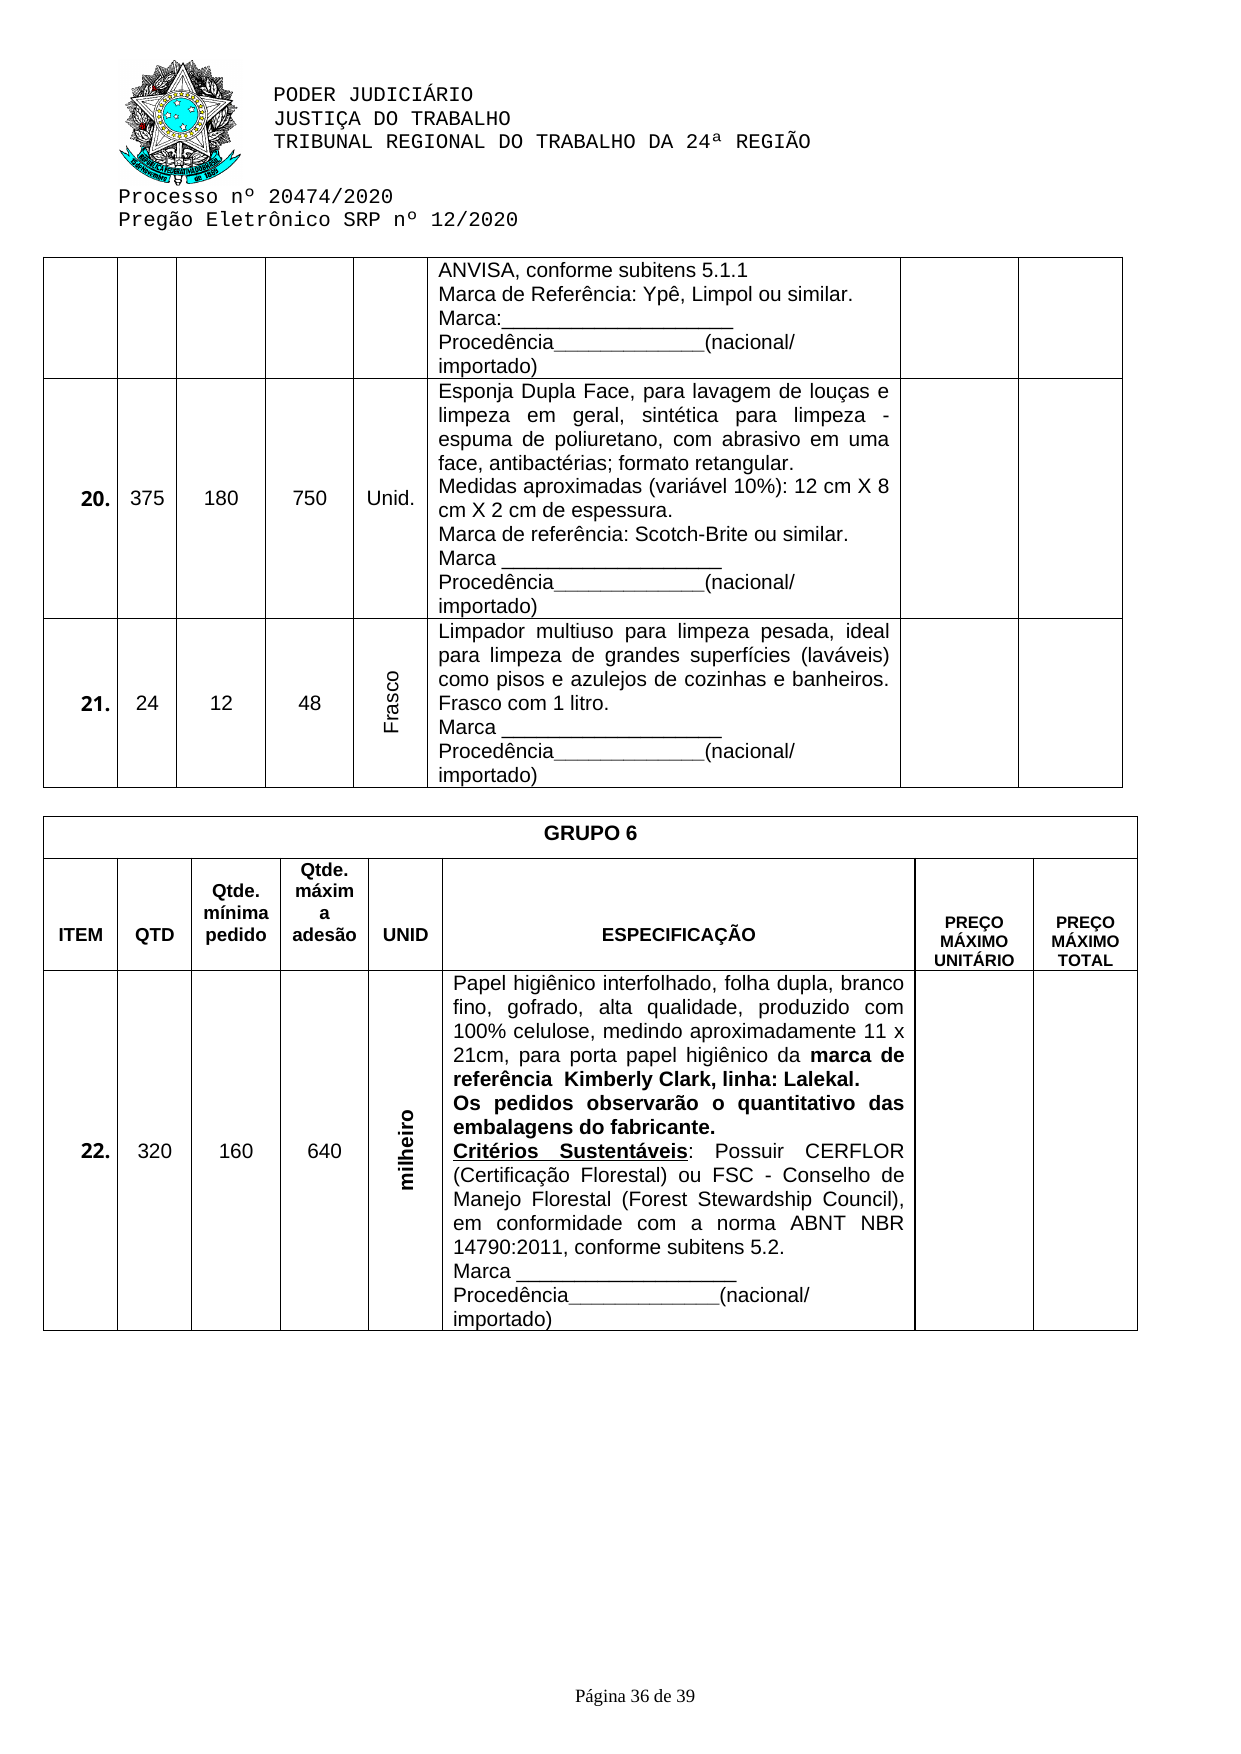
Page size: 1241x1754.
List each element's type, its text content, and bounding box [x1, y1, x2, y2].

table_cell 48 [266, 619, 353, 787]
table_cell ESPECIFICAÇÃO [443, 859, 914, 970]
table_cell Papel higiênico interfolhado, folha dupla, branco fino, gofrado, alta qualidade, produzido com 100% celulose, medindo aproximadamente 11 x 21cm, para porta papel higiênico da marca de referência Kimberly Clark, linha: Lalekal. Os pedidos observarão o quantitativo das embalagens do fabricante. Critérios Sustentáveis: Possuir CERFLOR (Certificação Florestal) ou FSC - Conselho de Manejo Florestal (Forest Stewardship Council), em conformidade com a norma ABNT NBR 14790:2011, conforme subitens 5.2. Marca ___________________ Procedência_____________(nacional/importado) [443, 971, 914, 1330]
table_cell 375 [118, 379, 176, 618]
table_cell [354, 258, 427, 377]
table_cell [1019, 379, 1122, 618]
table_cell Qtde. mínima pedido [192, 859, 280, 970]
table_cell QTD [118, 859, 191, 970]
table_cell 750 [266, 379, 353, 618]
table_cell Qtde. máxima adesão [281, 859, 368, 970]
table_cell 320 [118, 971, 191, 1330]
table_cell [901, 379, 1018, 618]
table_cell Frasco [354, 619, 427, 787]
table_cell [44, 258, 117, 377]
table_cell [44, 379, 117, 618]
table_cell Unid. [354, 379, 427, 618]
table_cell PREÇO MÁXIMO UNITÁRIO [916, 859, 1033, 970]
table_cell Esponja Dupla Face, para lavagem de louças e limpeza em geral, sintética para limpeza - espuma de poliuretano, com abrasivo em uma face, antibactérias; formato retangular. Medidas aproximadas (variável 10%): 12 cm X 8 cm X 2 cm de espessura. Marca de referência: Scotch-Brite ou similar. Marca ___________________ Procedência_____________(nacional/importado) [428, 379, 900, 618]
table_cell [1019, 619, 1122, 787]
table_cell [901, 258, 1018, 377]
table_cell [44, 971, 117, 1330]
table_cell [266, 258, 353, 377]
table_cell [901, 619, 1018, 787]
table_cell Limpador multiuso para limpeza pesada, ideal para limpeza de grandes superfícies (laváveis) como pisos e azulejos de cozinhas e banheiros. Frasco com 1 litro. Marca ___________________ Procedência_____________(nacional/importado) [428, 619, 900, 787]
table_cell UNID [369, 859, 442, 970]
table_cell 640 [281, 971, 368, 1330]
table_cell [916, 971, 1033, 1330]
table_cell [1019, 258, 1122, 377]
table_cell 160 [192, 971, 280, 1330]
table_cell 12 [177, 619, 265, 787]
table_cell 180 [177, 379, 265, 618]
picture [118, 59, 243, 186]
table_header GRUPO 6 [44, 817, 1137, 858]
table_cell [1034, 971, 1137, 1330]
table_cell [177, 258, 265, 377]
table_cell 24 [118, 619, 176, 787]
table_cell [118, 258, 176, 377]
table_cell ANVISA, conforme subitens 5.1.1 Marca de Referência: Ypê, Limpol ou similar. Marca:____________________ Procedência_____________(nacional/importado) [428, 258, 900, 377]
table_cell [44, 619, 117, 787]
table_cell milheiro [369, 971, 442, 1330]
table_cell ITEM [44, 859, 117, 970]
table_cell PREÇO MÁXIMO TOTAL [1034, 859, 1137, 970]
